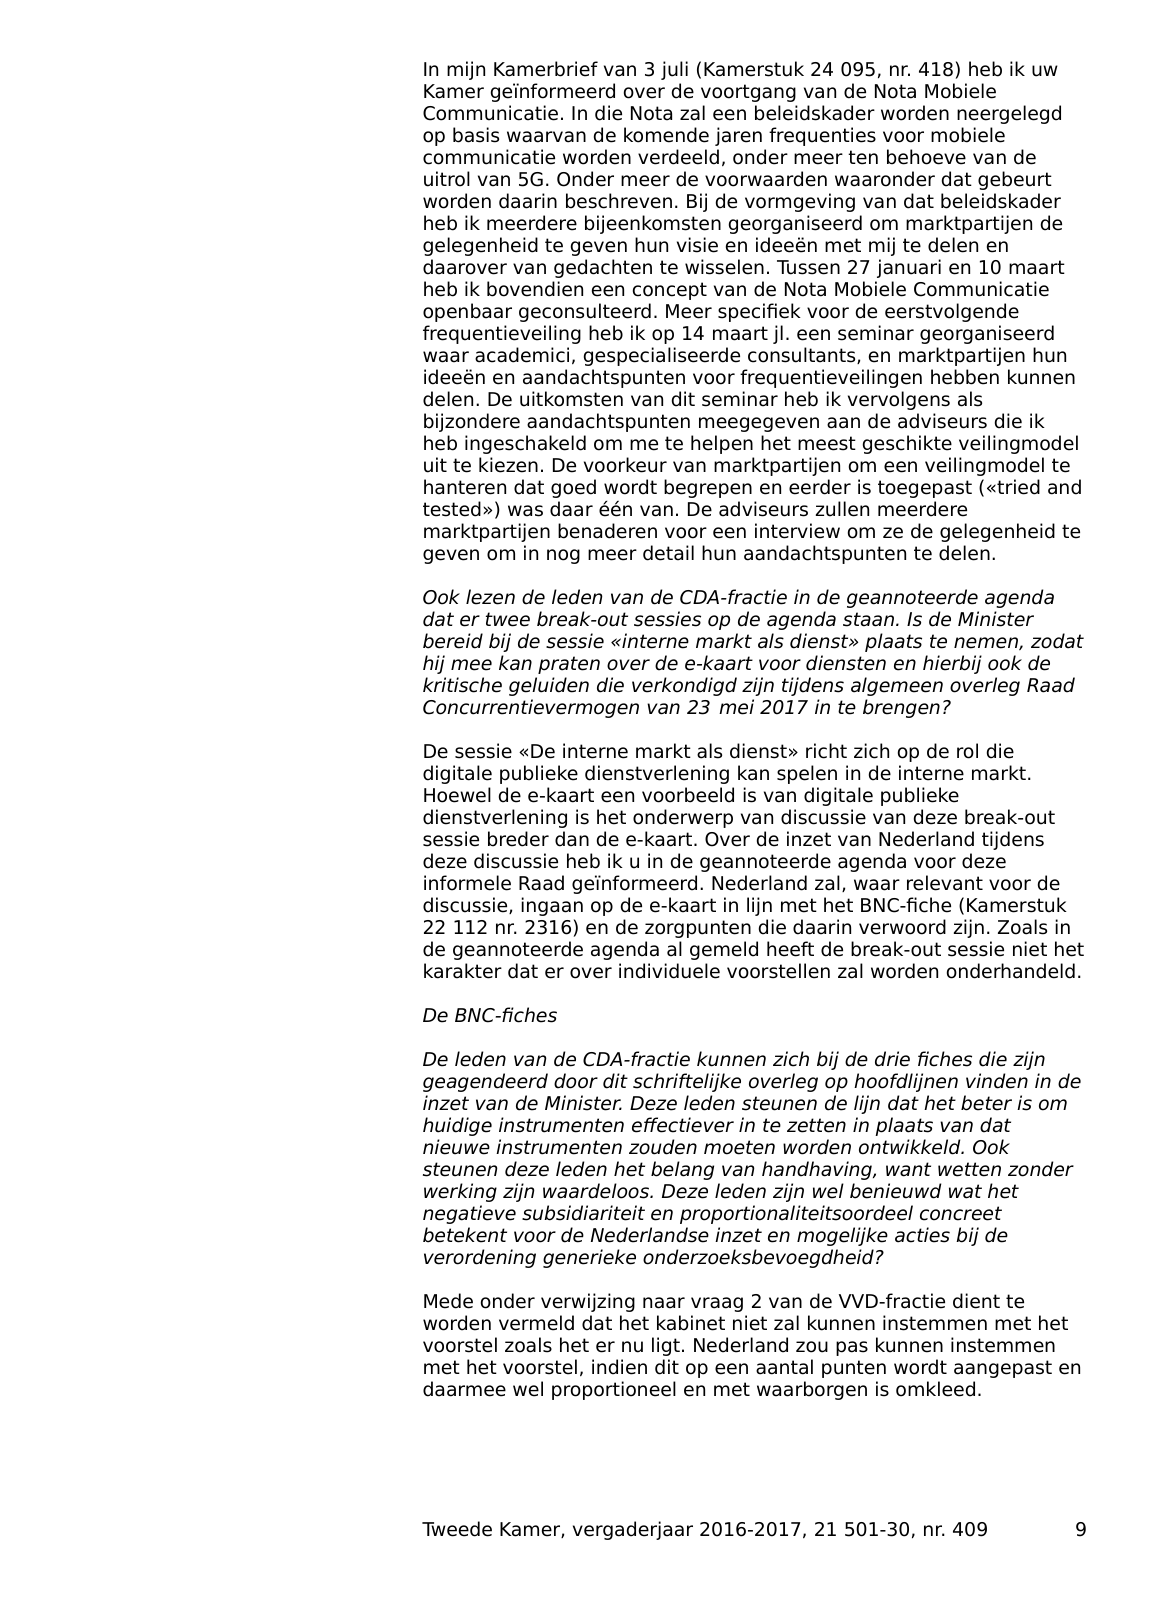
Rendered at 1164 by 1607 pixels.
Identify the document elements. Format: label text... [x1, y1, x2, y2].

text In mijn Kamerbrief van 3 juli (Kamerstuk 24 095, nr. 418) heb ik uw Kamer geïnformeerd over de voortgang van de Nota Mobiele Communicatie. In die Nota zal een beleidskader worden neergelegd op basis waarvan de komende jaren frequenties voor mobiele communicatie worden verdeeld, onder meer ten behoeve van de uitrol van 5G. Onder meer de voorwaarden waaronder dat gebeurt worden daarin beschreven. Bij de vormgeving van dat beleidskader heb ik meerdere bijeenkomsten georganiseerd om marktpartijen de gelegenheid te geven hun visie en ideeën met mij te delen en daarover van gedachten te wisselen. Tussen 27 januari en 10 maart heb ik bovendien een concept van de Nota Mobiele Communicatie openbaar geconsulteerd. Meer specifiek voor de eerstvolgende frequentieveiling heb ik op 14 maart jl. een seminar georganiseerd waar academici, gespecialiseerde consultants, en marktpartijen hun ideeën en aandachtspunten voor frequentieveilingen hebben kunnen delen. De uitkomsten van dit seminar heb ik vervolgens als bijzondere aandachtspunten meegegeven aan de adviseurs die ik heb ingeschakeld om me te helpen het meest geschikte veilingmodel uit te kiezen. De voorkeur van marktpartijen om een veilingmodel te hanteren dat goed wordt begrepen en eerder is toegepast («tried and tested») was daar één van. De adviseurs zullen meerdere marktpartijen benaderen voor een interview om ze de gelegenheid te geven om in nog meer detail hun aandachtspunten te delen. [422, 59, 1087, 564]
text Ook lezen de leden van de CDA-fractie in de geannoteerde agenda dat er twee break-out sessies op de agenda staan. Is de Minister bereid bij de sessie «interne markt als dienst» plaats te nemen, zodat hij mee kan praten over de e-kaart voor diensten en hierbij ook de kritische geluiden die verkondigd zijn tijdens algemeen overleg Raad Concurrentievermogen van 23 mei 2017 in te brengen? [422, 587, 1087, 719]
subtitle De BNC-fiches [422, 1005, 1087, 1027]
text De leden van de CDA-fractie kunnen zich bij de drie fiches die zijn geagendeerd door dit schriftelijke overleg op hoofdlijnen vinden in de inzet van de Minister. Deze leden steunen de lijn dat het beter is om huidige instrumenten effectiever in te zetten in plaats van dat nieuwe instrumenten zouden moeten worden ontwikkeld. Ook steunen deze leden het belang van handhaving, want wetten zonder werking zijn waardeloos. Deze leden zijn wel benieuwd wat het negatieve subsidiariteit en proportionaliteitsoordeel concreet betekent voor de Nederlandse inzet en mogelijke acties bij de verordening generieke onderzoeksbevoegdheid? [422, 1049, 1087, 1269]
text Mede onder verwijzing naar vraag 2 van de VVD-fractie dient te worden vermeld dat het kabinet niet zal kunnen instemmen met het voorstel zoals het er nu ligt. Nederland zou pas kunnen instemmen met het voorstel, indien dit op een aantal punten wordt aangepast en daarmee wel proportioneel en met waarborgen is omkleed. [422, 1291, 1087, 1401]
text De sessie «De interne markt als dienst» richt zich op de rol die digitale publieke dienstverlening kan spelen in de interne markt. Hoewel de e-kaart een voorbeeld is van digitale publieke dienstverlening is het onderwerp van discussie van deze break-out sessie breder dan de e-kaart. Over de inzet van Nederland tijdens deze discussie heb ik u in de geannoteerde agenda voor deze informele Raad geïnformeerd. Nederland zal, waar relevant voor de discussie, ingaan op de e-kaart in lijn met het BNC-fiche (Kamerstuk 22 112 nr. 2316) en de zorgpunten die daarin verwoord zijn. Zoals in de geannoteerde agenda al gemeld heeft de break-out sessie niet het karakter dat er over individuele voorstellen zal worden onderhandeld. [422, 741, 1087, 983]
